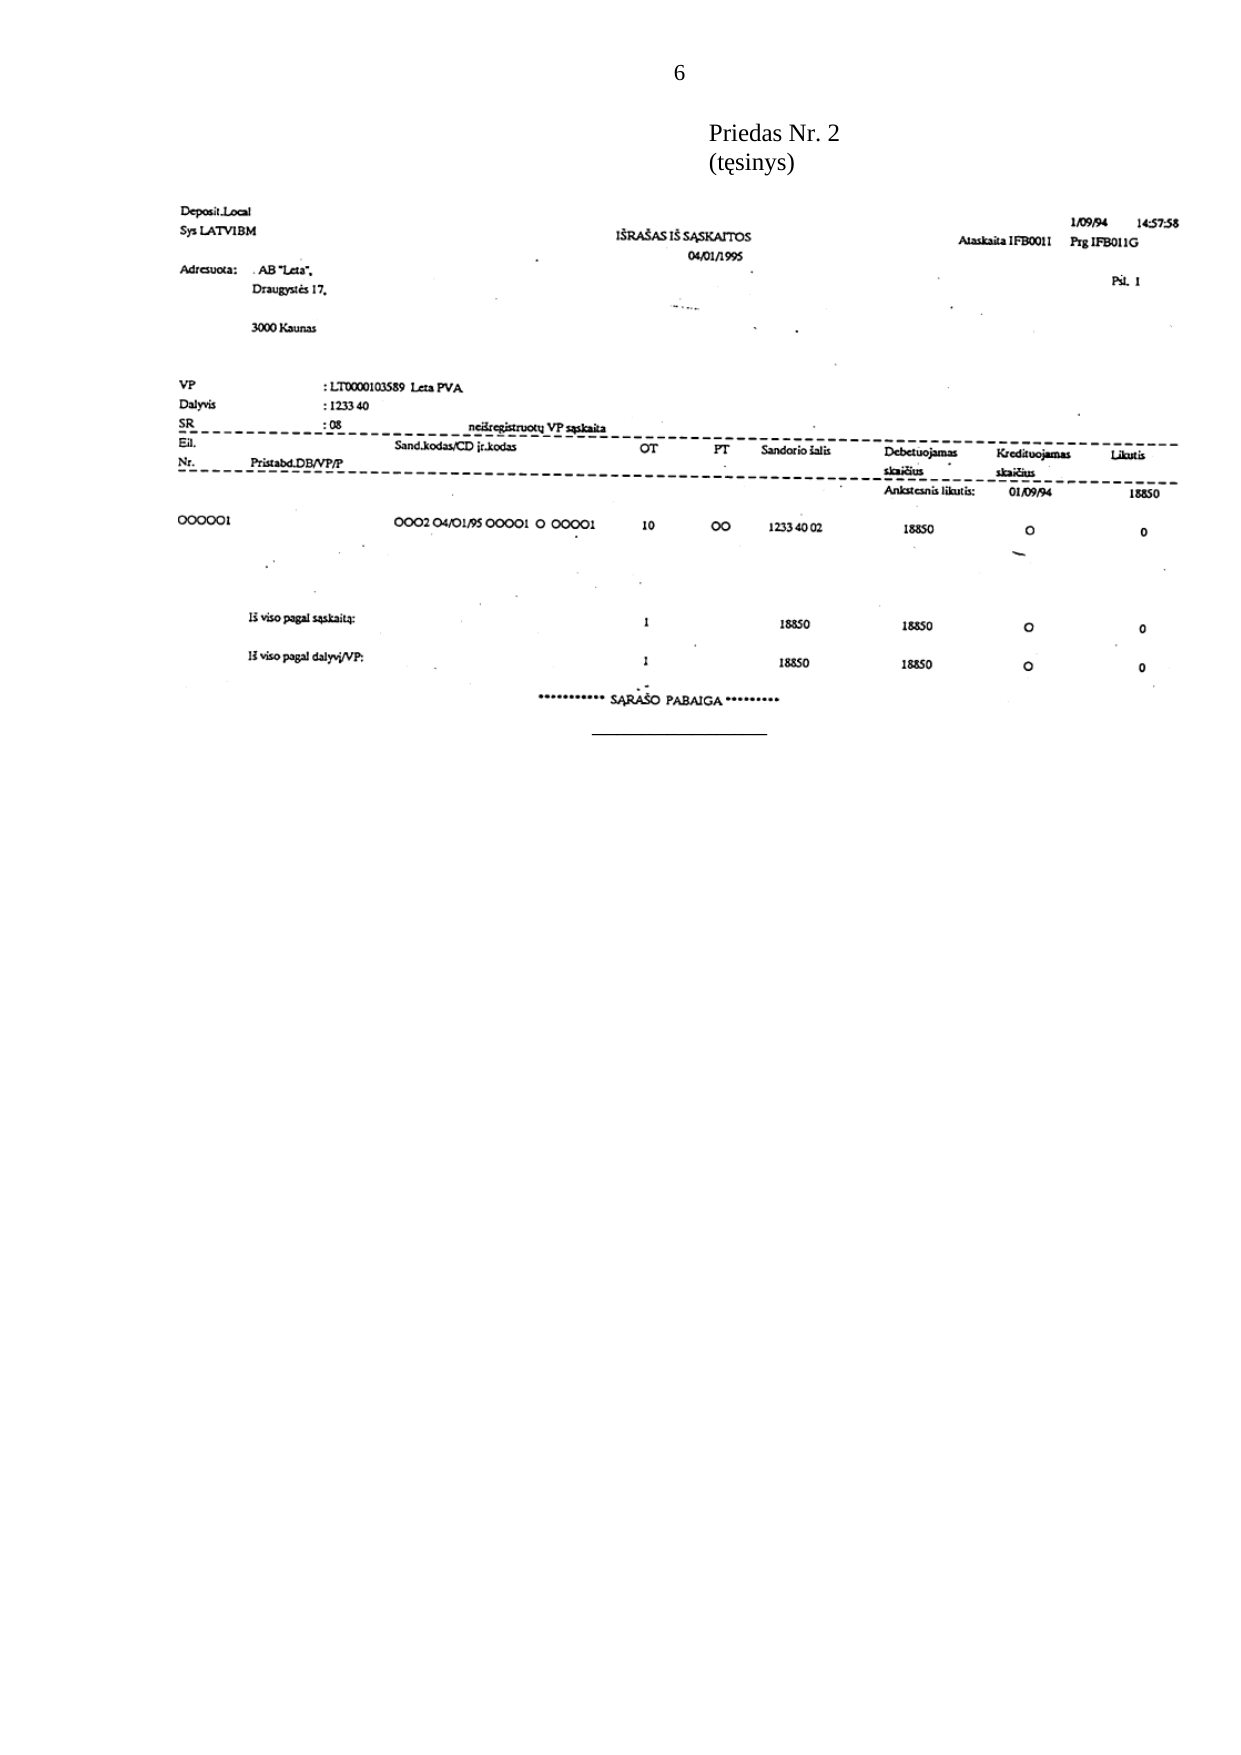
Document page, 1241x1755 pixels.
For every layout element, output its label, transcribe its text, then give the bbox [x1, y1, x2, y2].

text ______________ [177, 709, 1181, 738]
text (tęsinys) [177, 147, 1181, 176]
text Priedas Nr. 2 [177, 118, 1181, 147]
